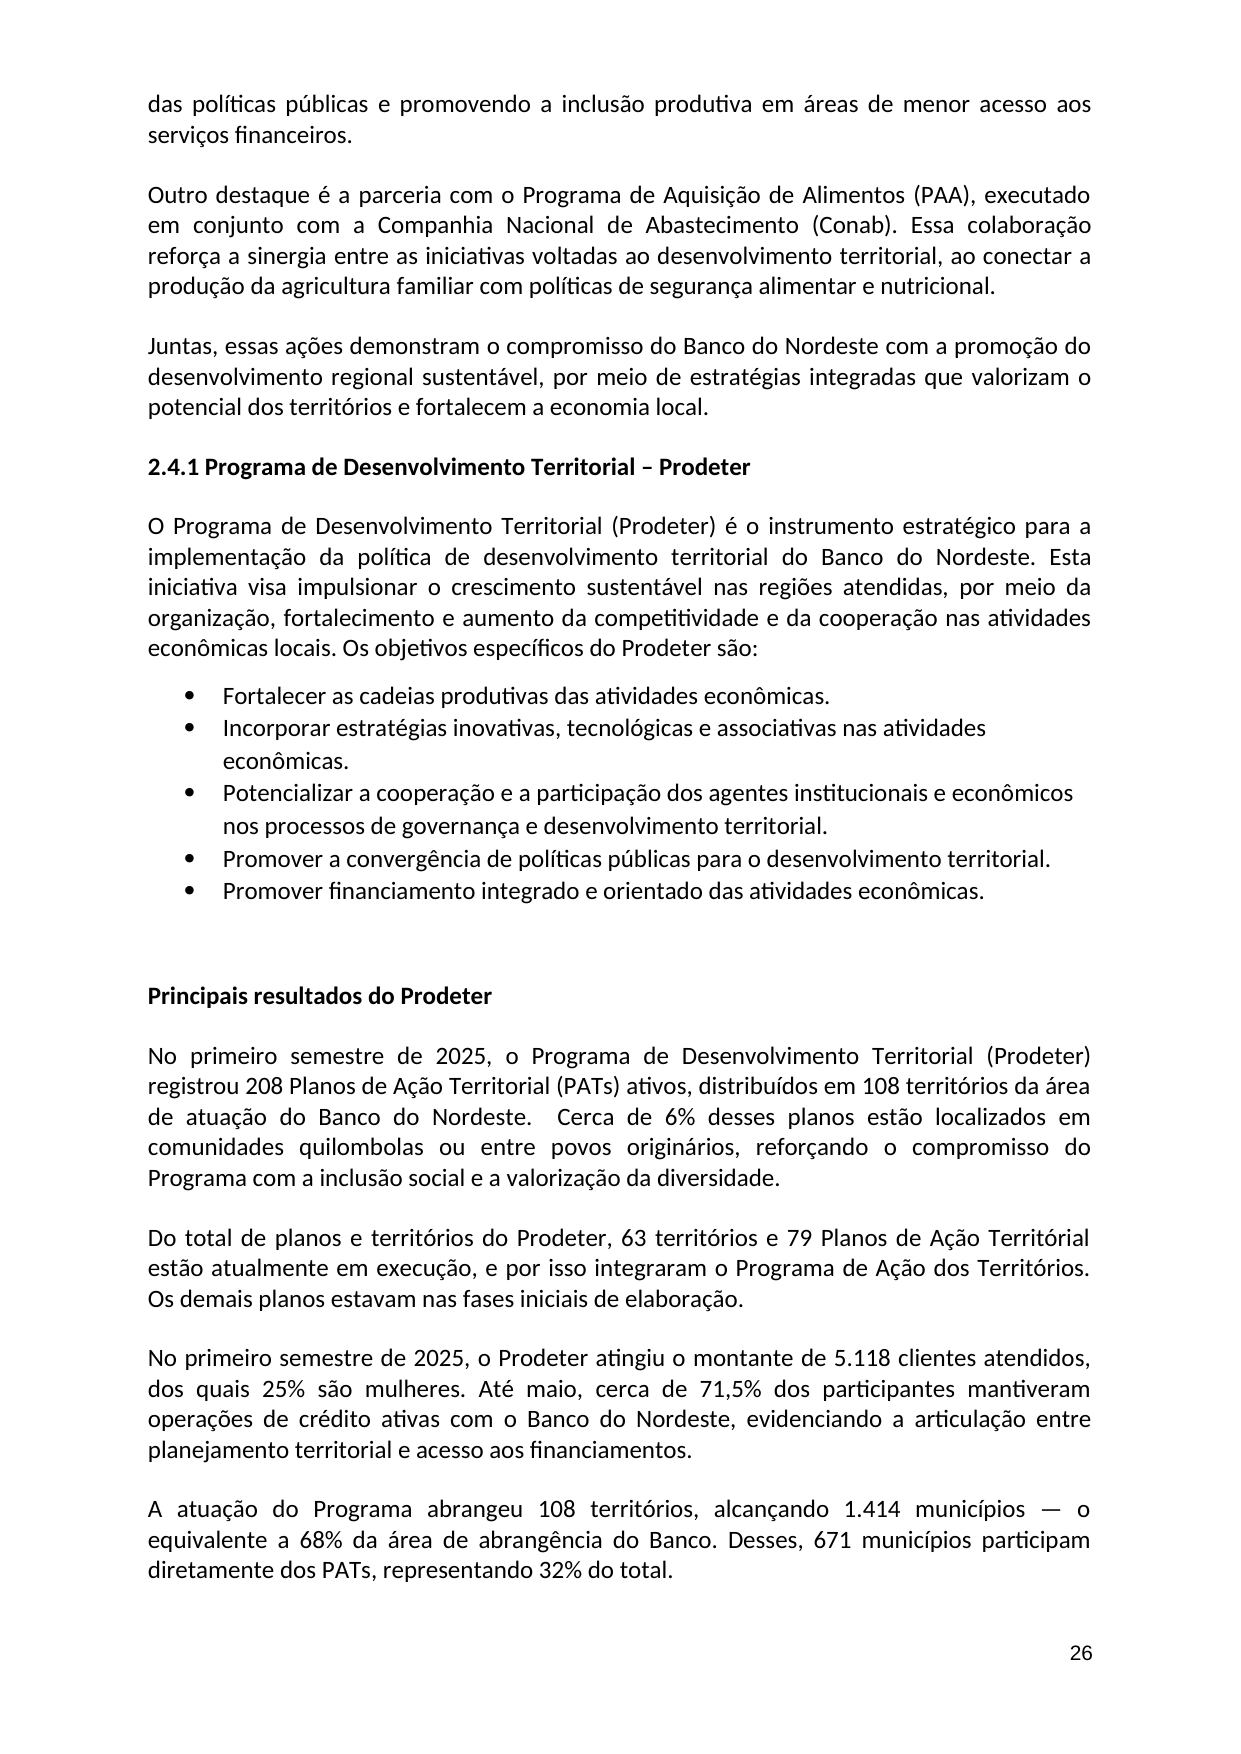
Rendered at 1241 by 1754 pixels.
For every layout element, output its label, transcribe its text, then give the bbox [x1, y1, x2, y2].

text das políticas públicas e promovendo a inclusão produtiva em áreas de menor acesso aos serviços financeiros. [148, 89, 1092, 150]
text Juntas, essas ações demonstram o compromisso do Banco do Nordeste com a promoção do desenvolvimento regional sustentável, por meio de estratégias integradas que valorizam o potencial dos territórios e fortalecem a economia local. [148, 330, 1092, 422]
text 2.4.1 Programa de Desenvolvimento Territorial – Prodeter [148, 451, 1092, 481]
text Outro destaque é a parceria com o Programa de Aquisição de Alimentos (PAA), executado em conjunto com a Companhia Nacional de Abastecimento (Conab). Essa colaboração reforça a sinergia entre as iniciativas voltadas ao desenvolvimento territorial, ao conectar a produção da agricultura familiar com políticas de segurança alimentar e nutricional. [148, 179, 1092, 301]
text No primeiro semestre de 2025, o Programa de Desenvolvimento Territorial (Prodeter) registrou 208 Planos de Ação Territorial (PATs) ativos, distribuídos em 108 territórios da área de atuação do Banco do Nordeste. Cerca de 6% desses planos estão localizados em comunidades quilombolas ou entre povos originários, reforçando o compromisso do Programa com a inclusão social e a valorização da diversidade. [148, 1040, 1092, 1192]
list Promover a convergência de políticas públicas para o desenvolvimento territorial. [185, 843, 1092, 873]
list Promover financiamento integrado e orientado das atividades econômicas. [185, 875, 1092, 906]
text Principais resultados do Prodeter [148, 980, 1092, 1011]
text No primeiro semestre de 2025, o Prodeter atingiu o montante de 5.118 clientes atendidos, dos quais 25% são mulheres. Até maio, cerca de 71,5% dos participantes mantiveram operações de crédito ativas com o Banco do Nordeste, evidenciando a articulação entre planejamento territorial e acesso aos financiamentos. [148, 1342, 1092, 1464]
text O Programa de Desenvolvimento Territorial (Prodeter) é o instrumento estratégico para a implementação da política de desenvolvimento territorial do Banco do Nordeste. Esta iniciativa visa impulsionar o crescimento sustentável nas regiões atendidas, por meio da organização, fortalecimento e aumento da competitividade e da cooperação nas atividades econômicas locais. Os objetivos específicos do Prodeter são: [148, 511, 1092, 663]
list Potencializar a cooperação e a participação dos agentes institucionais e econômicos nos processos de governança e desenvolvimento territorial. [185, 778, 1092, 841]
list Incorporar estratégias inovativas, tecnológicas e associativas nas atividades econômicas. [185, 712, 1092, 776]
text Do total de planos e territórios do Prodeter, 63 territórios e 79 Planos de Ação Territórial estão atualmente em execução, e por isso integraram o Programa de Ação dos Territórios. Os demais planos estavam nas fases iniciais de elaboração. [148, 1222, 1092, 1313]
text A atuação do Programa abrangeu 108 territórios, alcançando 1.414 municípios — o equivalente a 68% da área de abrangência do Banco. Desses, 671 municípios participam diretamente dos PATs, representando 32% do total. [148, 1494, 1092, 1585]
list Fortalecer as cadeias produtivas das atividades econômicas. [185, 680, 1092, 710]
